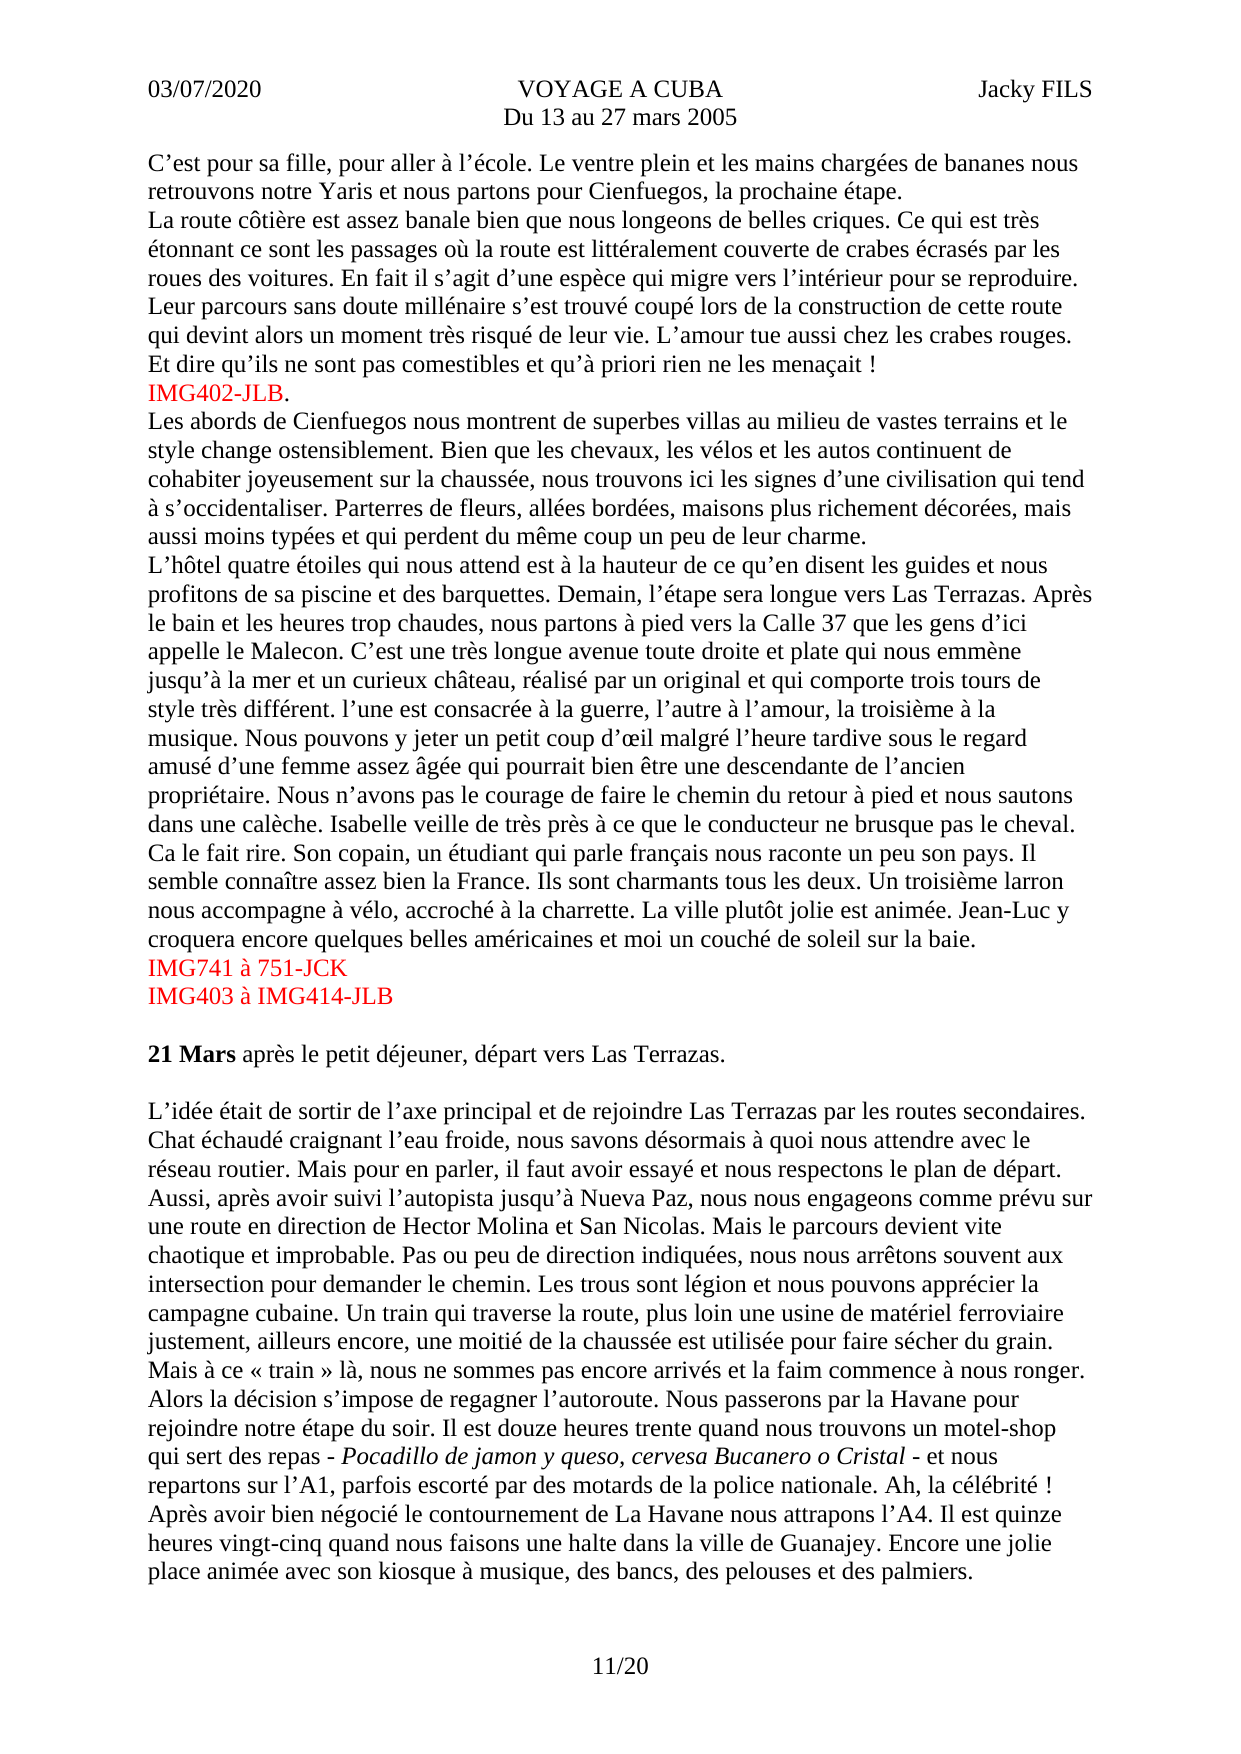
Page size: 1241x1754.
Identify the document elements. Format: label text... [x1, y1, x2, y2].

list IMG403 à IMG414-JLB [148, 981, 1093, 1010]
list La route côtière est assez banale bien que nous longeons de belles criques. Ce qui est très étonnant ce sont les passages où la route est littéralement couverte de crabes écrasés par les roues des voitures. En fait il s’agit d’une espèce qui migre vers l’intérieur pour se reproduire. Leur parcours sans doute millénaire s’est trouvé coupé lors de la construction de cette route qui devint alors un moment très risqué de leur vie. L’amour tue aussi chez les crabes rouges. Et dire qu’ils ne sont pas comestibles et qu’à priori rien ne les menaçait ! [148, 205, 1093, 378]
list Les abords de Cienfuegos nous montrent de superbes villas au milieu de vastes terrains et le style change ostensiblement. Bien que les chevaux, les vélos et les autos continuent de cohabiter joyeusement sur la chaussée, nous trouvons ici les signes d’une civilisation qui tend à s’occidentaliser. Parterres de fleurs, allées bordées, maisons plus richement décorées, mais aussi moins typées et qui perdent du même coup un peu de leur charme. [148, 406, 1093, 550]
list L’hôtel quatre étoiles qui nous attend est à la hauteur de ce qu’en disent les guides et nous profitons de sa piscine et des barquettes. Demain, l’étape sera longue vers Las Terrazas. Après le bain et les heures trop chaudes, nous partons à pied vers la Calle 37 que les gens d’ici appelle le Malecon. C’est une très longue avenue toute droite et plate qui nous emmène jusqu’à la mer et un curieux château, réalisé par un original et qui comporte trois tours de style très différent. l’une est consacrée à la guerre, l’autre à l’amour, la troisième à la musique. Nous pouvons y jeter un petit coup d’œil malgré l’heure tardive sous le regard amusé d’une femme assez âgée qui pourrait bien être une descendante de l’ancien propriétaire. Nous n’avons pas le courage de faire le chemin du retour à pied et nous sautons dans une calèche. Isabelle veille de très près à ce que le conducteur ne brusque pas le cheval. Ca le fait rire. Son copain, un étudiant qui parle français nous raconte un peu son pays. Il semble connaître assez bien la France. Ils sont charmants tous les deux. Un troisième larron nous accompagne à vélo, accroché à la charrette. La ville plutôt jolie est animée. Jean-Luc y croquera encore quelques belles américaines et moi un couché de soleil sur la baie. [148, 550, 1093, 953]
list C’est pour sa fille, pour aller à l’école. Le ventre plein et les mains chargées de bananes nous retrouvons notre Yaris et nous partons pour Cienfuegos, la prochaine étape. [148, 148, 1093, 205]
list L’idée était de sortir de l’axe principal et de rejoindre Las Terrazas par les routes secondaires. Chat échaudé craignant l’eau froide, nous savons désormais à quoi nous attendre avec le réseau routier. Mais pour en parler, il faut avoir essayé et nous respectons le plan de départ. Aussi, après avoir suivi l’autopista jusqu’à Nueva Paz, nous nous engageons comme prévu sur une route en direction de Hector Molina et San Nicolas. Mais le parcours devient vite chaotique et improbable. Pas ou peu de direction indiquées, nous nous arrêtons souvent aux intersection pour demander le chemin. Les trous sont légion et nous pouvons apprécier la campagne cubaine. Un train qui traverse la route, plus loin une usine de matériel ferroviaire justement, ailleurs encore, une moitié de la chaussée est utilisée pour faire sécher du grain. Mais à ce « train » là, nous ne sommes pas encore arrivés et la faim commence à nous ronger. Alors la décision s’impose de regagner l’autoroute. Nous passerons par la Havane pour rejoindre notre étape du soir. Il est douze heures trente quand nous trouvons un motel-shop qui sert des repas - Pocadillo de jamon y queso, cervesa Bucanero o Cristal - et nous repartons sur l’A1, parfois escorté par des motards de la police nationale. Ah, la célébrité ! Après avoir bien négocié le contournement de La Havane nous attrapons l’A4. Il est quinze heures vingt-cinq quand nous faisons une halte dans la ville de Guanajey. Encore une jolie place animée avec son kiosque à musique, des bancs, des pelouses et des palmiers. [148, 1096, 1093, 1585]
list IMG402-JLB. [148, 378, 1093, 406]
list IMG741 à 751-JCK [148, 953, 1093, 981]
list 21 Mars après le petit déjeuner, départ vers Las Terrazas. [148, 1039, 1093, 1068]
